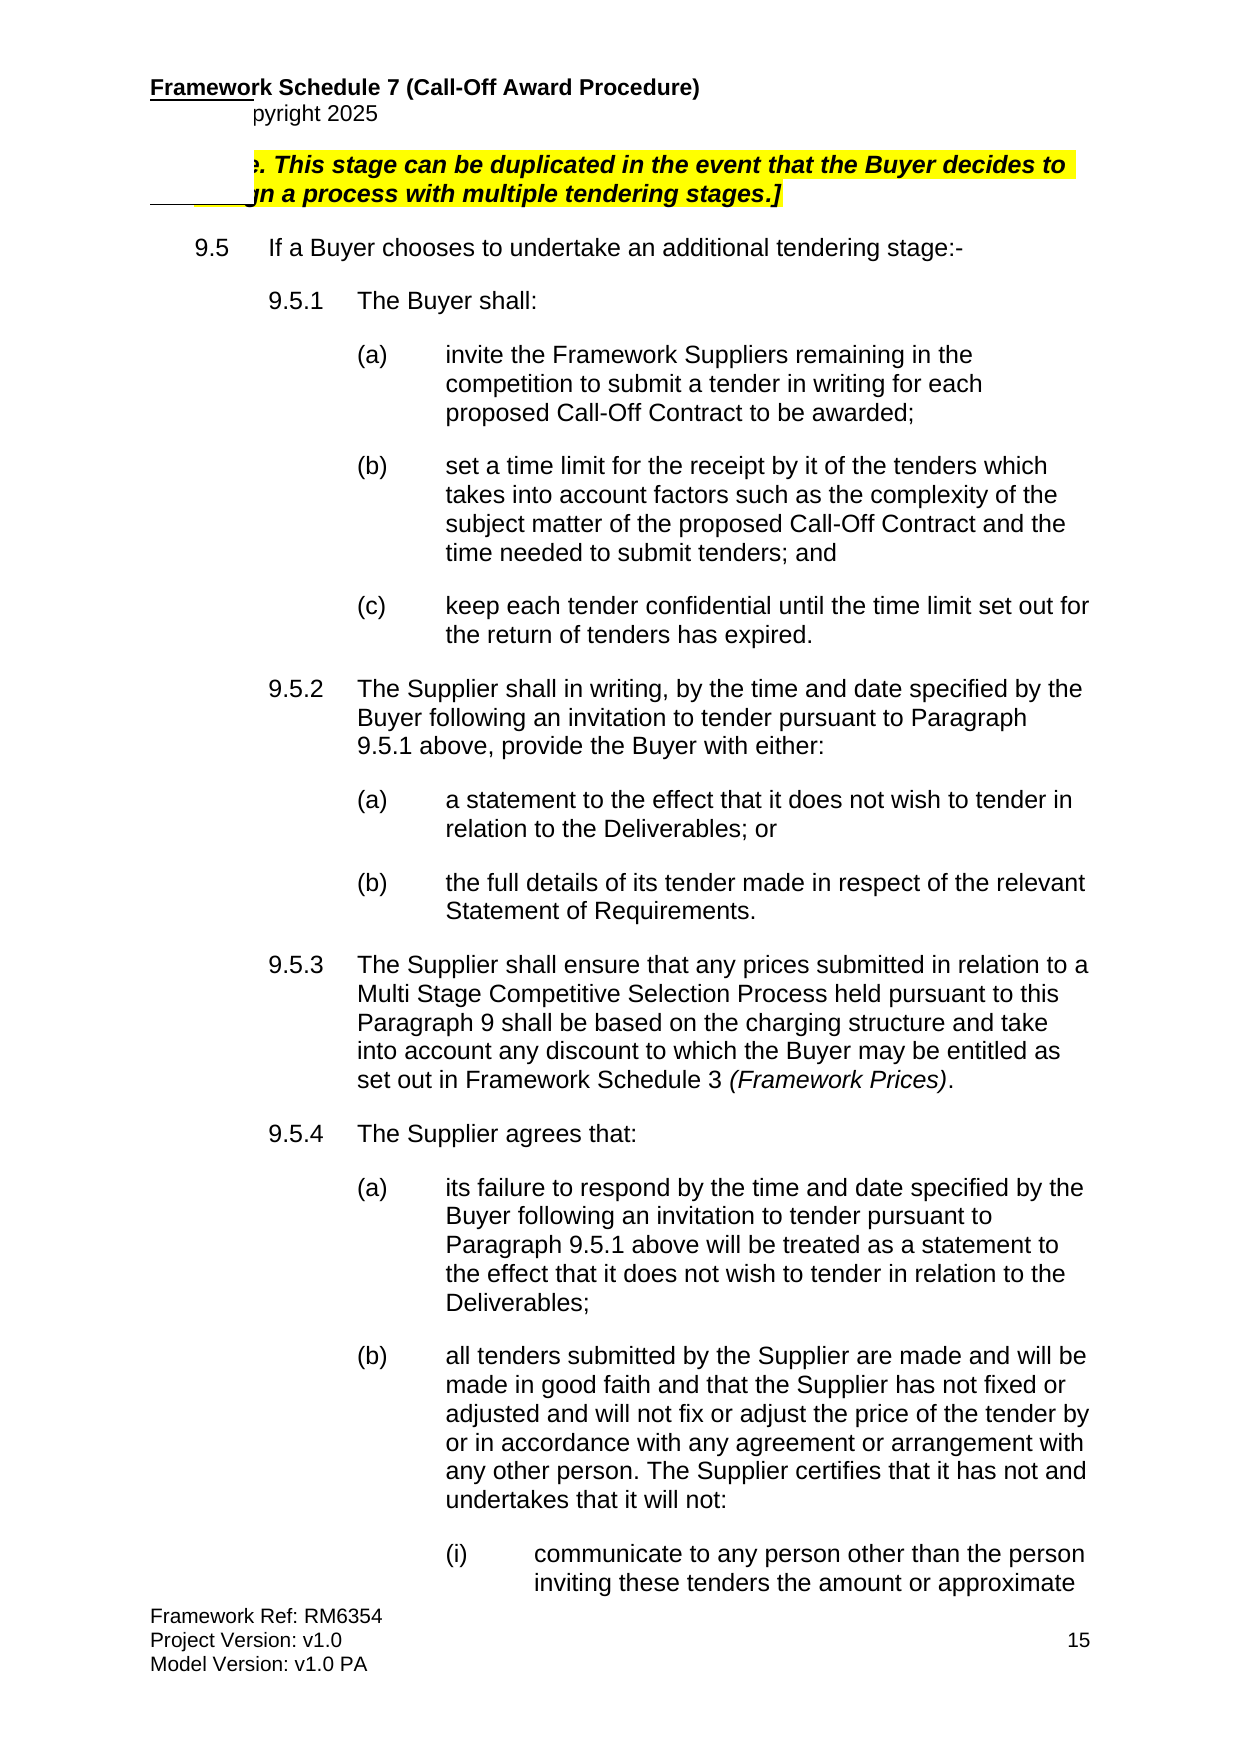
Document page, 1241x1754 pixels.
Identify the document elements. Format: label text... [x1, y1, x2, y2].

text 9.5 If a Buyer chooses to undertake an additional tendering stage:- [194, 232, 1090, 261]
text 9.5.4 The Supplier agrees that: [268, 1119, 1090, 1147]
text 9.5.3 The Supplier shall ensure that any prices submitted in relation to a Multi Stage Competitive Selection Process held pursuant to this Paragraph 9 shall be based on the charging structure and take into account any discount to which the Buyer may be entitled as set out in Framework Schedule 3 (Framework Prices). [268, 950, 1090, 1094]
list set a time limit for the receipt by it of the tenders which takes into account factors such as the complexity of the subject matter of the proposed Call-Off Contract and the time needed to submit tenders; and [357, 451, 1090, 566]
text 9.5.1 The Buyer shall: [268, 286, 1090, 315]
text (a) a statement to the effect that it does not wish to tender in relation to the Deliverables; or [357, 785, 1090, 842]
text (b) the full details of its tender made in respect of the relevant Statement of Requirements. [357, 867, 1090, 925]
list its failure to respond by the time and date specified by the Buyer following an invitation to tender pursuant to Paragraph 9.5.1 above will be treated as a statement to the effect that it does not wish to tender in relation to the Deliverables; [357, 1172, 1090, 1316]
list communicate to any person other than the person inviting these tenders the amount or approximate [445, 1539, 1090, 1596]
list invite the Framework Suppliers remaining in the competition to submit a tender in writing for each proposed Call-Off Contract to be awarded; [357, 340, 1090, 426]
text 9.5.2 The Supplier shall in writing, by the time and date specified by the Buyer following an invitation to tender pursuant to Paragraph 9.5.1 above, provide the Buyer with either: [268, 674, 1090, 760]
text [Buyer Guidance: This is an optional modular stage where the Buyer wishes to have a tendering stage prior to the mandatory final tendering stage. This stage can be duplicated in the event that the Buyer decides to design a process with multiple tendering stages.] [253, 150, 1090, 207]
list keep each tender confidential until the time limit set out for the return of tenders has expired. [357, 591, 1090, 649]
list all tenders submitted by the Supplier are made and will be made in good faith and that the Supplier has not fixed or adjusted and will not fix or adjust the price of the tender by or in accordance with any agreement or arrangement with any other person. The Supplier certifies that it has not and undertakes that it will not: [357, 1341, 1090, 1514]
